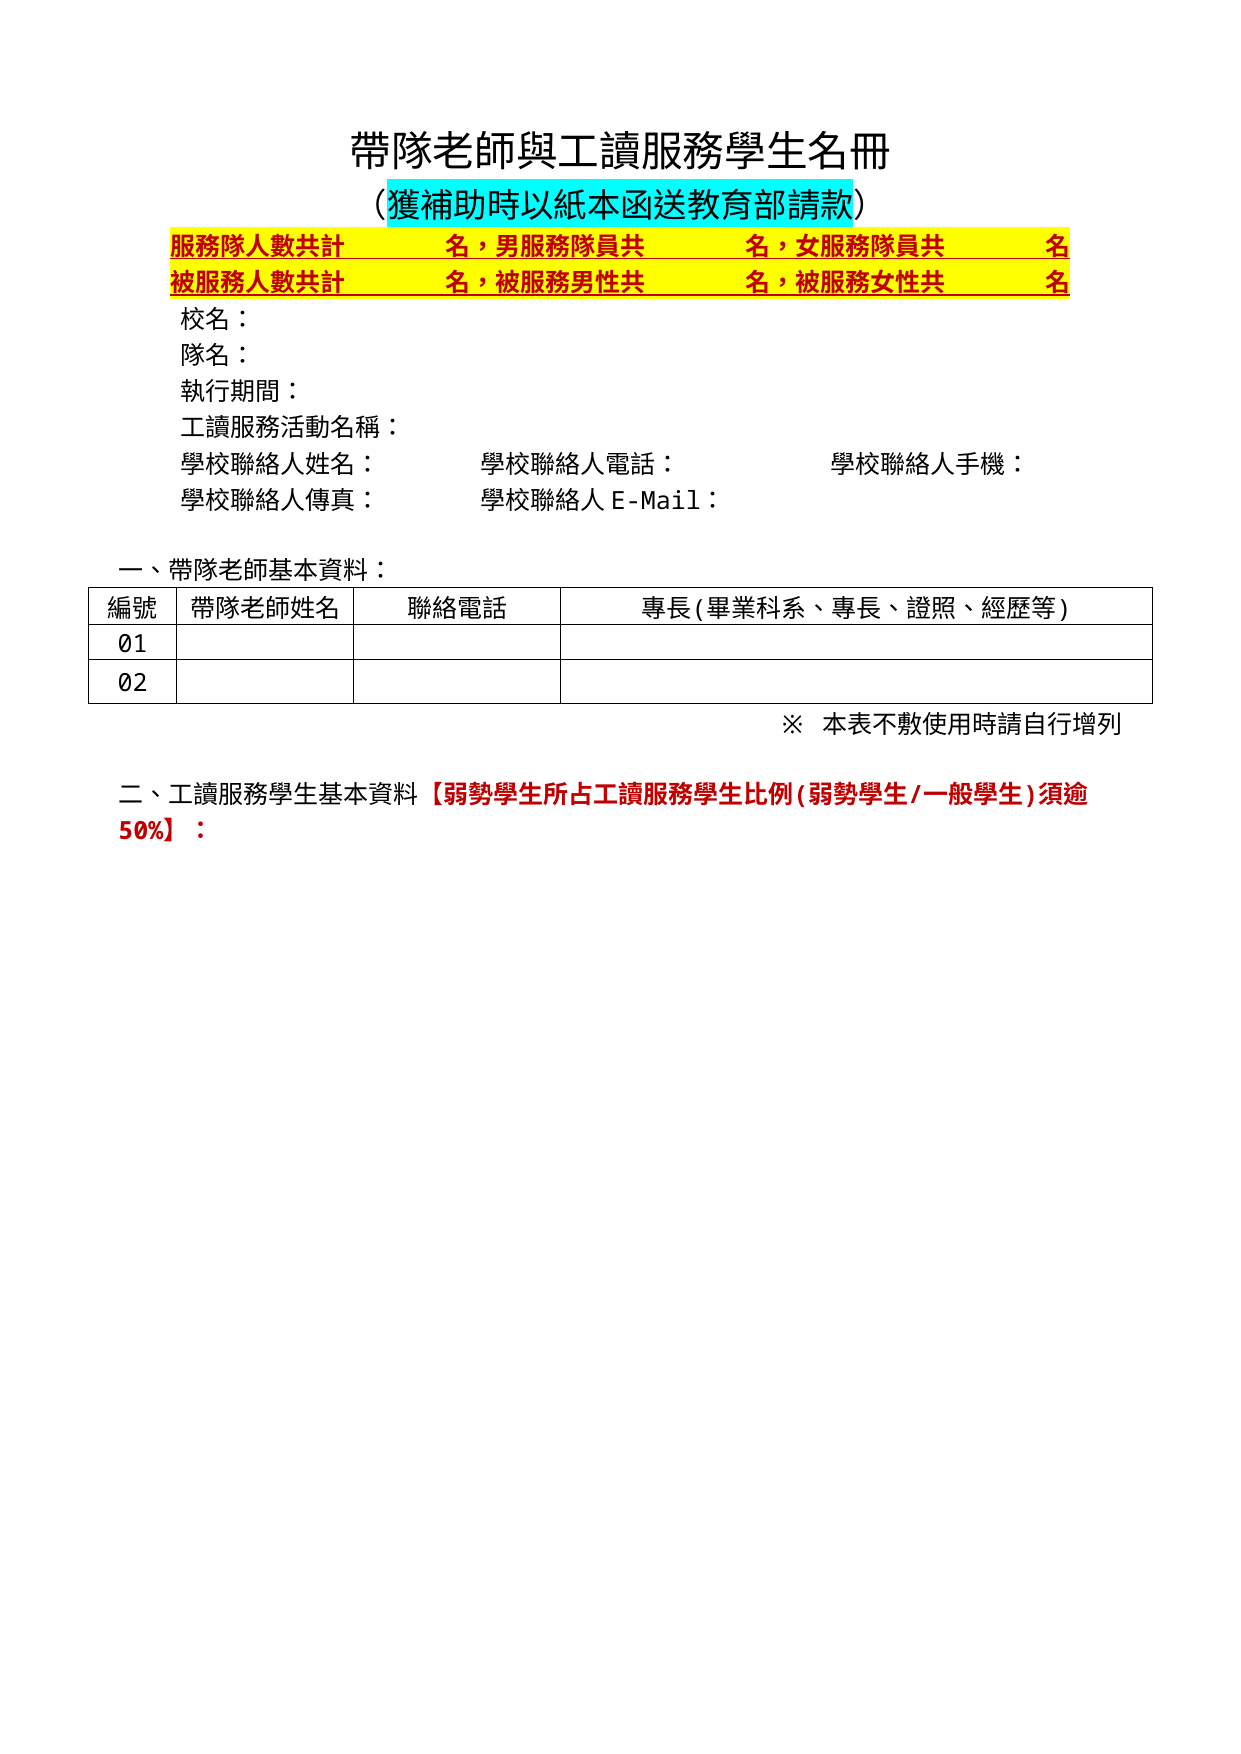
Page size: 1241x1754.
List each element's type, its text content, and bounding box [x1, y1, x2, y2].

table_cell [561, 625, 1152, 659]
text 學校聯絡人姓名： 學校聯絡人電話： 學校聯絡人手機： [118, 444, 1122, 480]
text 學校聯絡人傳真： 學校聯絡人E-Mail： [118, 480, 1122, 517]
table_header 編號 [89, 588, 176, 624]
table_cell [177, 660, 353, 703]
text 執行期間： [118, 372, 1122, 408]
text 工讀服務活動名稱： [118, 408, 1122, 444]
text 被服務人數共計 名，被服務男性共 名，被服務女性共 名 [118, 263, 1122, 299]
text ※ 本表不敷使用時請自行增列 [118, 704, 1122, 740]
table_cell [354, 660, 560, 703]
text 服務隊人數共計 名，男服務隊員共 名，女服務隊員共 名 [118, 227, 1122, 263]
text 一、帶隊老師基本資料： [118, 551, 1122, 587]
table_header 聯絡電話 [354, 588, 560, 624]
text 帶隊老師與工讀服務學生名冊 [118, 118, 1122, 178]
table_cell 01 [89, 625, 176, 659]
table_cell [354, 625, 560, 659]
text （獲補助時以紙本函送教育部請款） [118, 178, 1122, 227]
table_cell [561, 660, 1152, 703]
text 二、工讀服務學生基本資料【弱勢學生所占工讀服務學生比例(弱勢學生/一般學生)須逾50%】： [118, 774, 1146, 847]
table_cell [177, 625, 353, 659]
table_header 帶隊老師姓名 [177, 588, 353, 624]
table_cell 02 [89, 660, 176, 703]
text 校名： [118, 299, 1122, 335]
text 隊名： [118, 335, 1122, 372]
table_header 專長(畢業科系、專長、證照、經歷等) [561, 588, 1152, 624]
